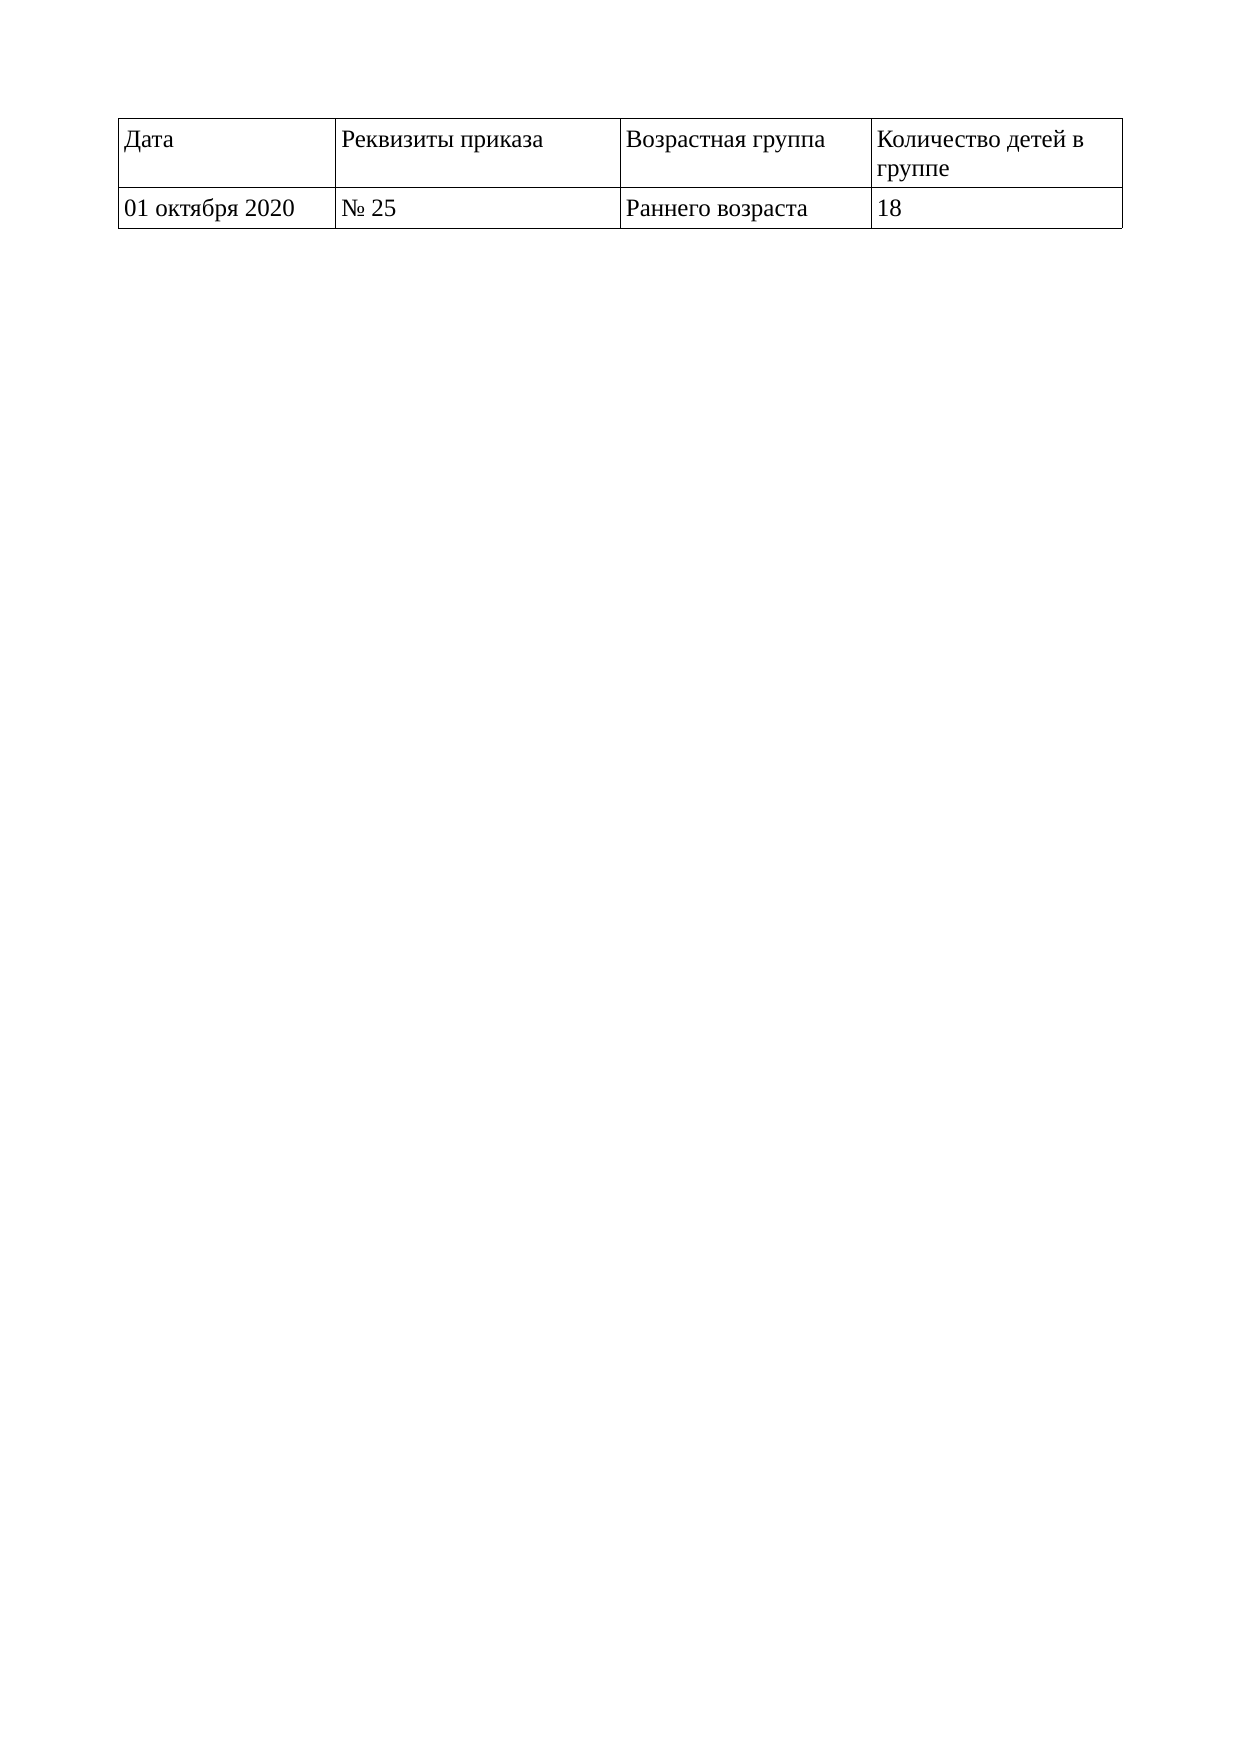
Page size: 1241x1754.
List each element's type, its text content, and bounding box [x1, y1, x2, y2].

table_header Дата [119, 119, 335, 187]
table_cell Раннего возраста [621, 188, 871, 227]
table_cell 01 октября 2020 [119, 188, 335, 227]
table_header Возрастная группа [621, 119, 871, 187]
table_cell 18 [872, 188, 1122, 227]
table_cell № 25 [336, 188, 620, 227]
table_header Реквизиты приказа [336, 119, 620, 187]
table_header Количество детей в группе [872, 119, 1122, 187]
